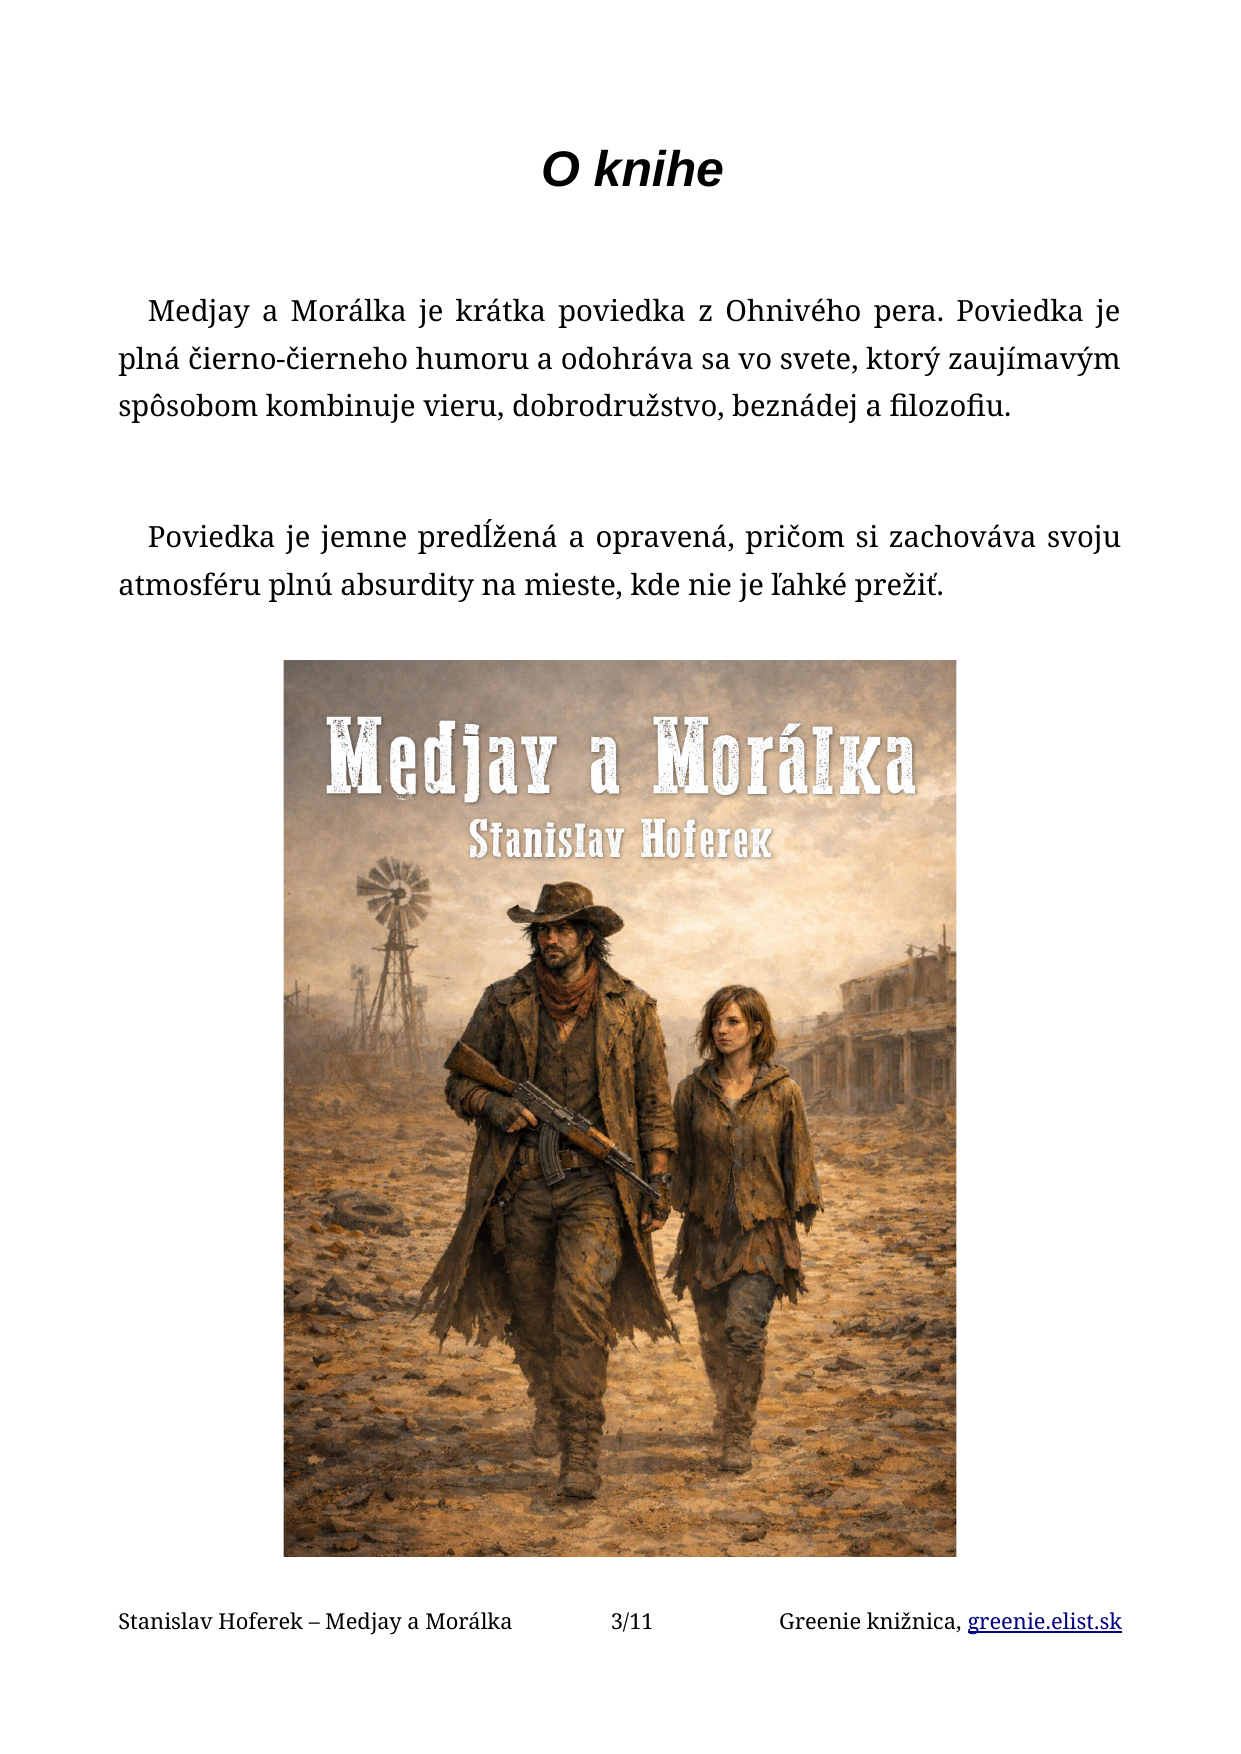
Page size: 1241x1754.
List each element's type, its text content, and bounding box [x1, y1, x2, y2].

text Medjay a Morálka je krátka poviedka z Ohnivého pera. Poviedka je plná čierno-čierneho humoru a odohráva sa vo svete, ktorý zaujímavým spôsobom kombinuje vieru, dobrodružstvo, beznádej a filozofiu. [118, 291, 1122, 425]
picture [283, 660, 957, 1557]
subtitle O knihe [148, 139, 1122, 196]
text Poviedka je jemne predĺžená a opravená, pričom si zachováva svoju atmosféru plnú absurdity na mieste, kde nie je ľahké prežiť. [118, 516, 1122, 604]
